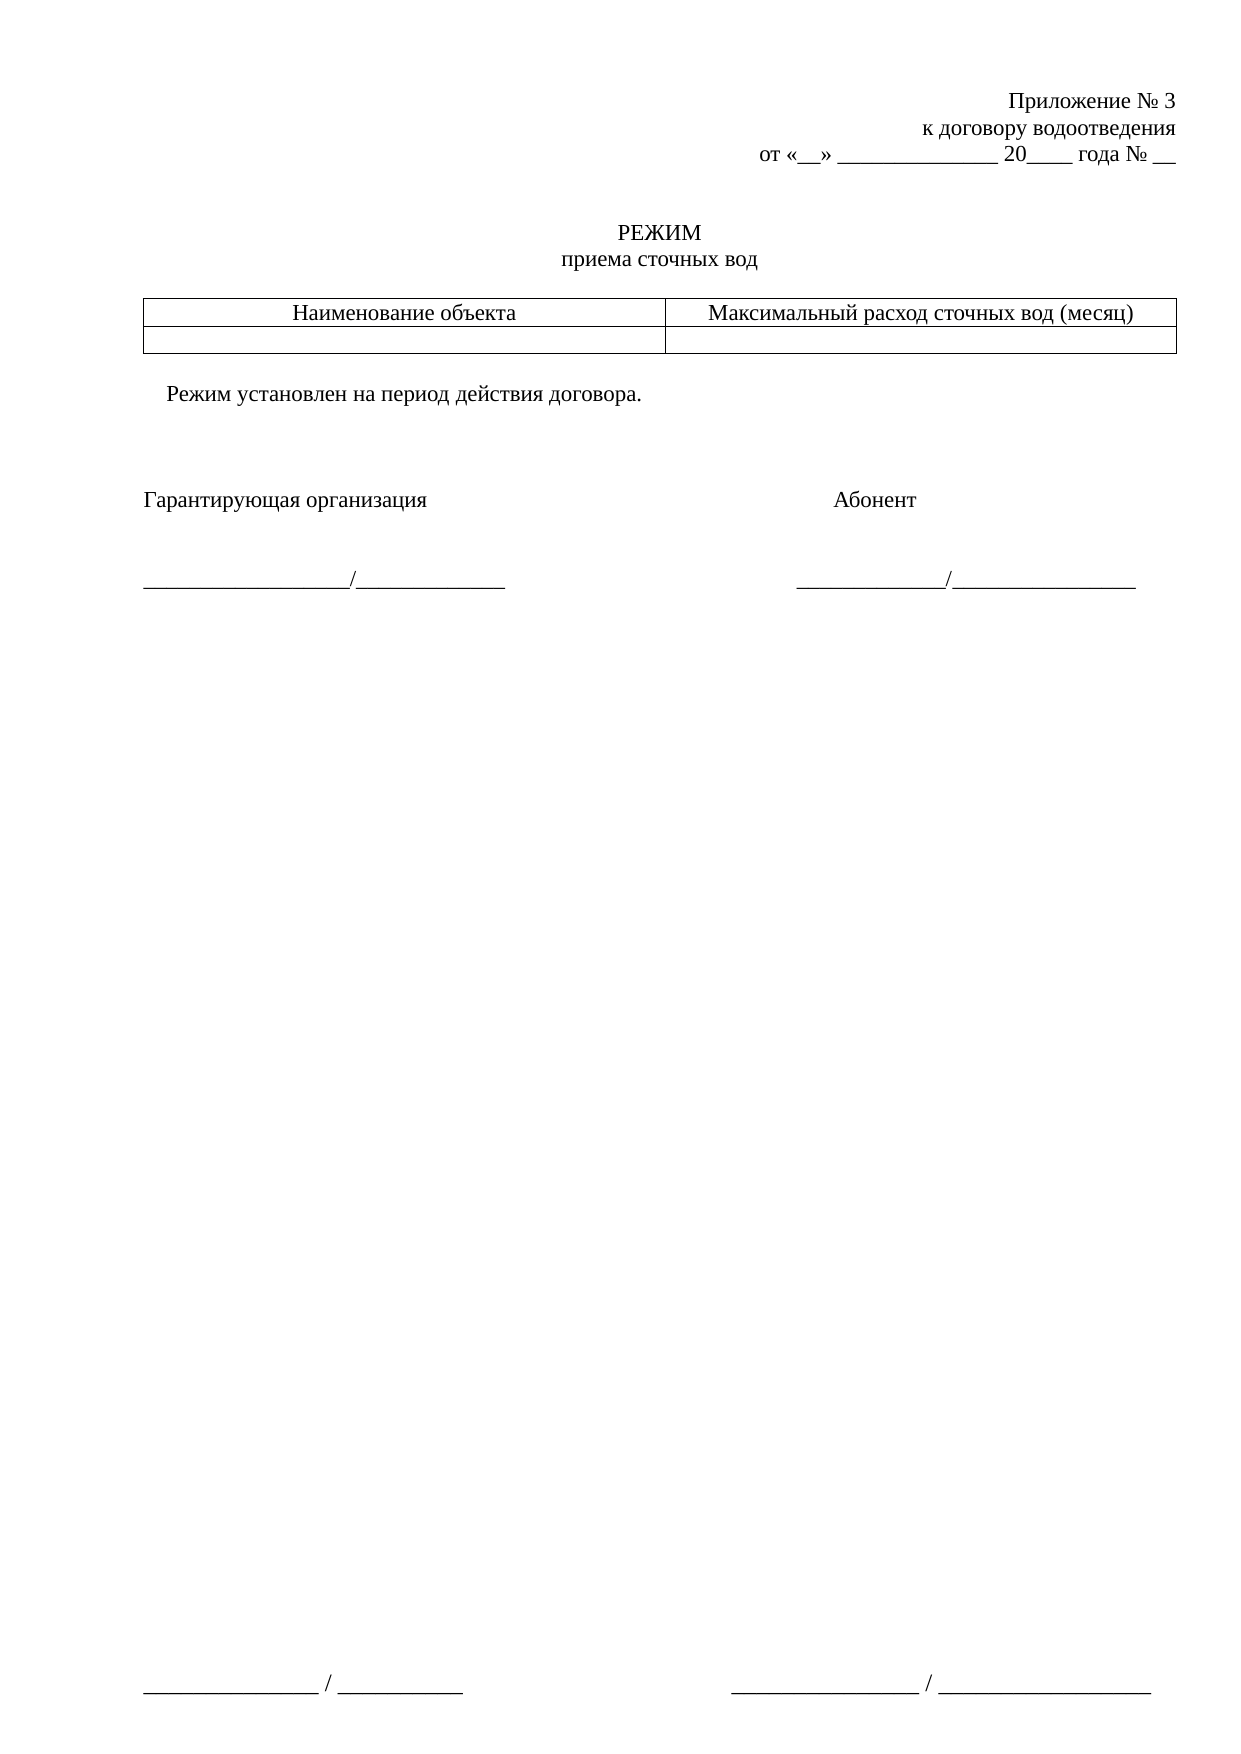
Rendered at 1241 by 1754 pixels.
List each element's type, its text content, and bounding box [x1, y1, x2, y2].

text от «__» ______________ 20____ года № __ [143, 140, 1176, 166]
text Режим установлен на период действия договора. [143, 380, 1176, 407]
table_header Максимальный расход сточных вод (месяц) [666, 299, 1176, 326]
text приема сточных вод [143, 245, 1176, 272]
text __________________/_____________ _____________/________________ [143, 565, 1176, 591]
text к договору водоотведения [143, 114, 1176, 140]
table_cell [666, 327, 1176, 353]
table_cell [144, 327, 665, 353]
text Приложение № 3 [143, 87, 1176, 114]
text РЕЖИМ [143, 219, 1176, 245]
table_header Наименование объекта [144, 299, 665, 326]
text Гарантирующая организация Абонент [143, 486, 1176, 512]
